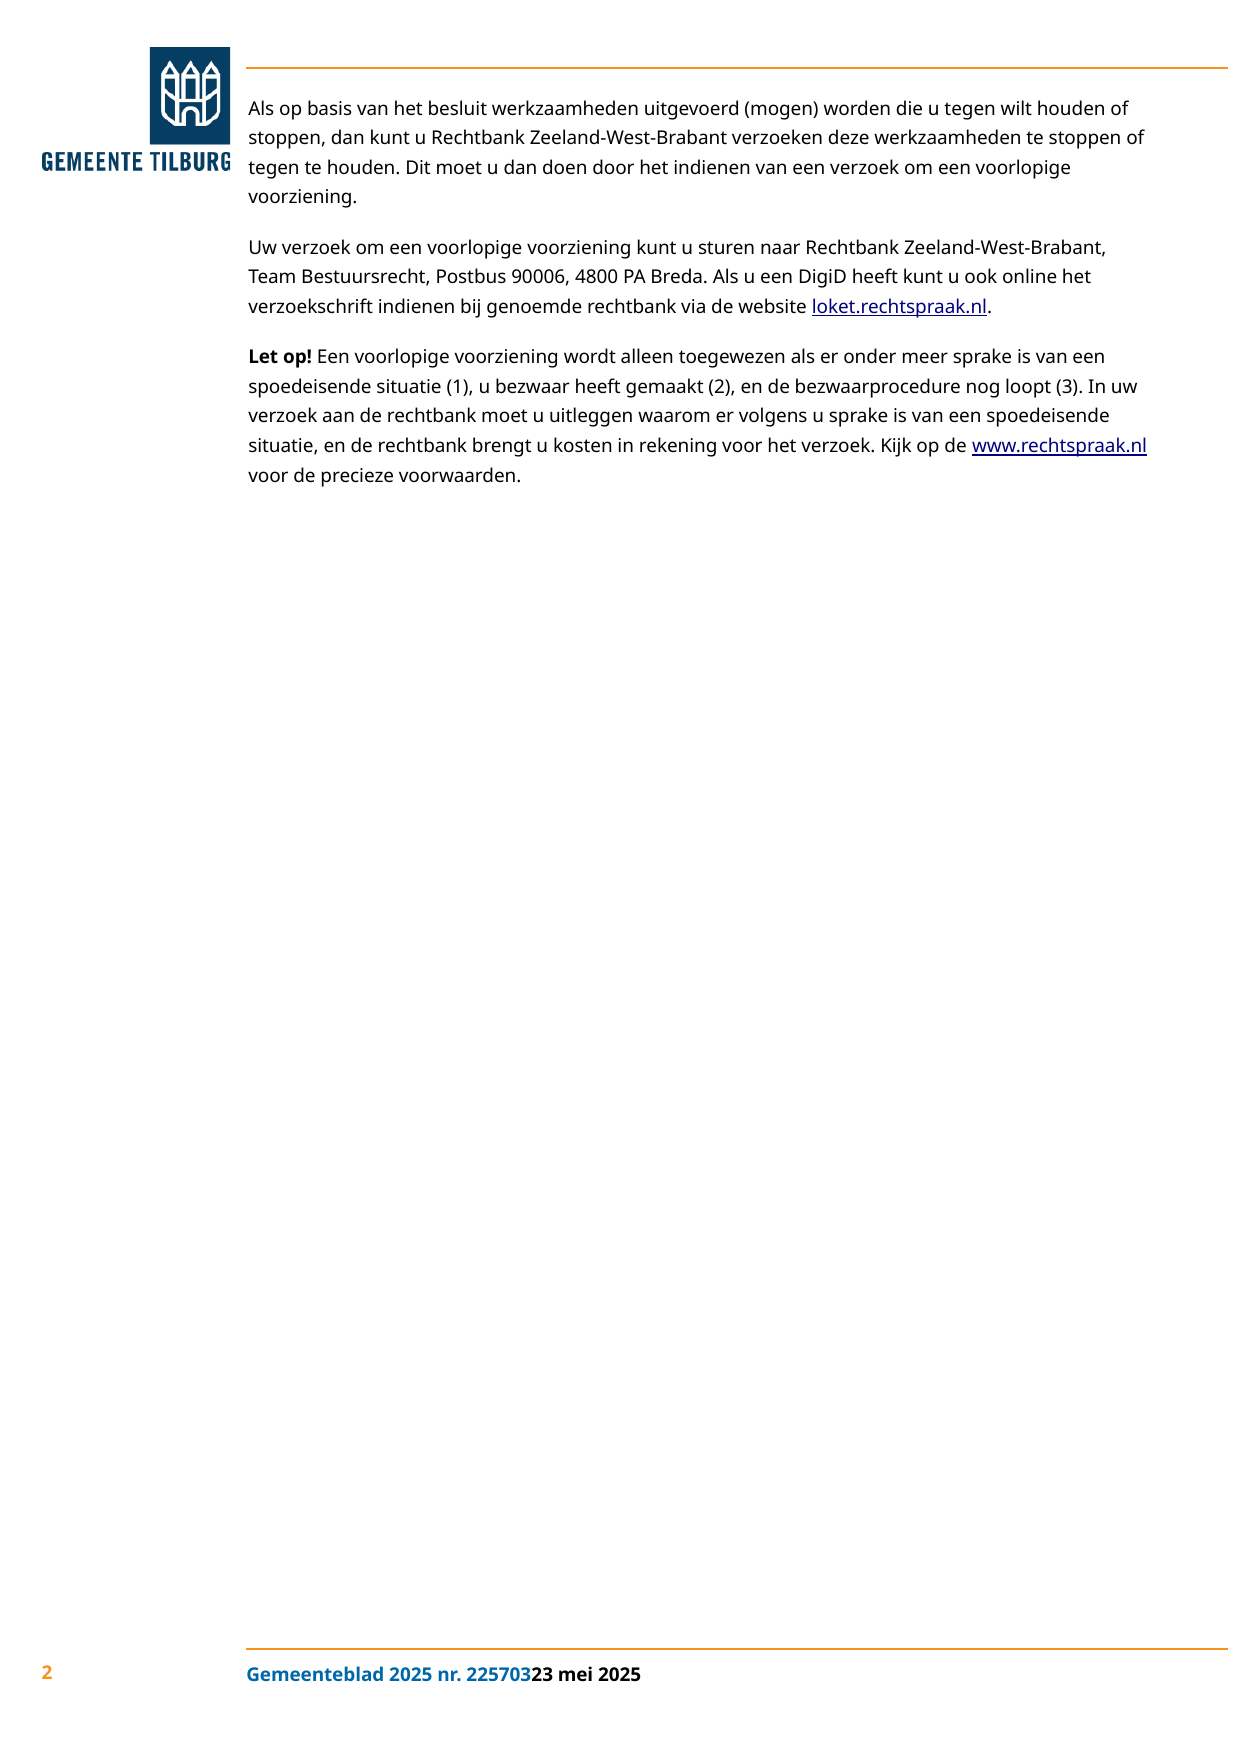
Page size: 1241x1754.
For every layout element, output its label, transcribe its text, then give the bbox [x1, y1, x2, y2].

picture [41, 47, 231, 172]
text Uw verzoek om een voorlopige voorziening kunt u sturen naar Rechtbank Zeeland-West-Brabant, Team Bestuursrecht, Postbus 90006, 4800 PA Breda. Als u een DigiD heeft kunt u ook online het verzoekschrift indienen bij genoemde rechtbank via de website loket.rechtspraak.nl. [248, 234, 1152, 319]
text Let op! Een voorlopige voorziening wordt alleen toegewezen als er onder meer sprake is van een spoedeisende situatie (1), u bezwaar heeft gemaakt (2), en de bezwaarprocedure nog loopt (3). In uw verzoek aan de rechtbank moet u uitleggen waarom er volgens u sprake is van een spoedeisende situatie, en de rechtbank brengt u kosten in rekening voor het verzoek. Kijk op de www.rechtspraak.nl voor de precieze voorwaarden. [248, 343, 1152, 488]
text Als op basis van het besluit werkzaamheden uitgevoerd (mogen) worden die u tegen wilt houden of stoppen, dan kunt u Rechtbank Zeeland-West-Brabant verzoeken deze werkzaamheden te stoppen of tegen te houden. Dit moet u dan doen door het indienen van een verzoek om een voorlopige voorziening. [248, 95, 1152, 209]
